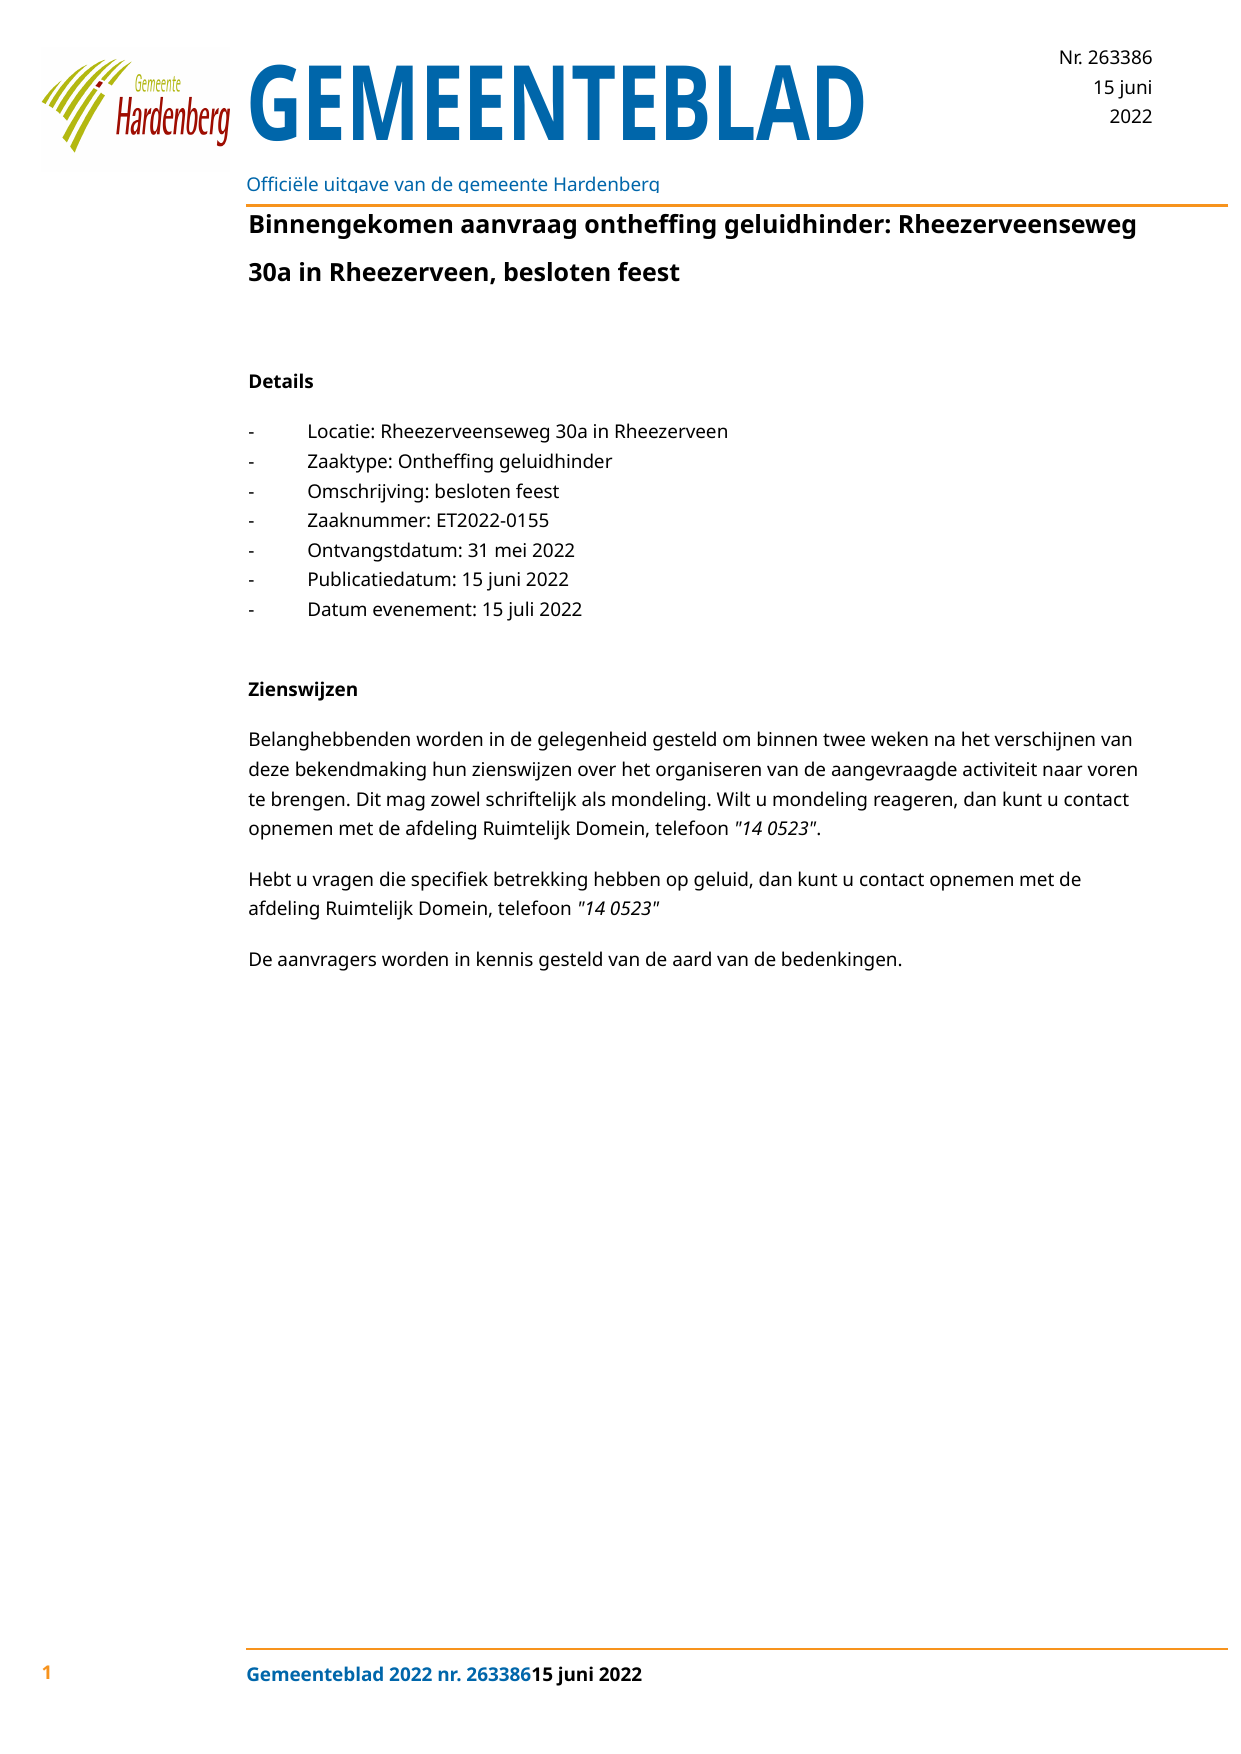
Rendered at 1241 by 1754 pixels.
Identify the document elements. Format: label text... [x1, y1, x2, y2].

list Zaaknummer: ET2022-0155 [248, 507, 1152, 533]
text Details [248, 368, 1152, 394]
list Publicatiedatum: 15 juni 2022 [248, 567, 1152, 592]
text Belanghebbenden worden in de gelegenheid gesteld om binnen twee weken na het verschijnen van deze bekendmaking hun zienswijzen over het organiseren van de aangevraagde activiteit naar voren te brengen. Dit mag zowel schriftelijk als mondeling. Wilt u mondeling reageren, dan kunt u contact opnemen met de afdeling Ruimtelijk Domein, telefoon "14 0523". [248, 727, 1152, 841]
text De aanvragers worden in kennis gesteld van de aard van de bedenkingen. [248, 946, 1152, 972]
list Locatie: Rheezerveenseweg 30a in Rheezerveen [248, 419, 1152, 444]
text Zienswijzen [248, 676, 1152, 702]
list Zaaktype: Ontheffing geluidhinder [248, 448, 1152, 474]
picture [41, 47, 231, 172]
text Binnengekomen aanvraag ontheffing geluidhinder: Rheezerveenseweg 30a in Rheezerveen, besloten feest [248, 207, 1152, 288]
text Hebt u vragen die specifiek betrekking hebben op geluid, dan kunt u contact opnemen met de afdeling Ruimtelijk Domein, telefoon "14 0523" [248, 866, 1152, 921]
list Ontvangstdatum: 31 mei 2022 [248, 537, 1152, 563]
list Omschrijving: besloten feest [248, 478, 1152, 504]
list Datum evenement: 15 juli 2022 [248, 596, 1152, 622]
